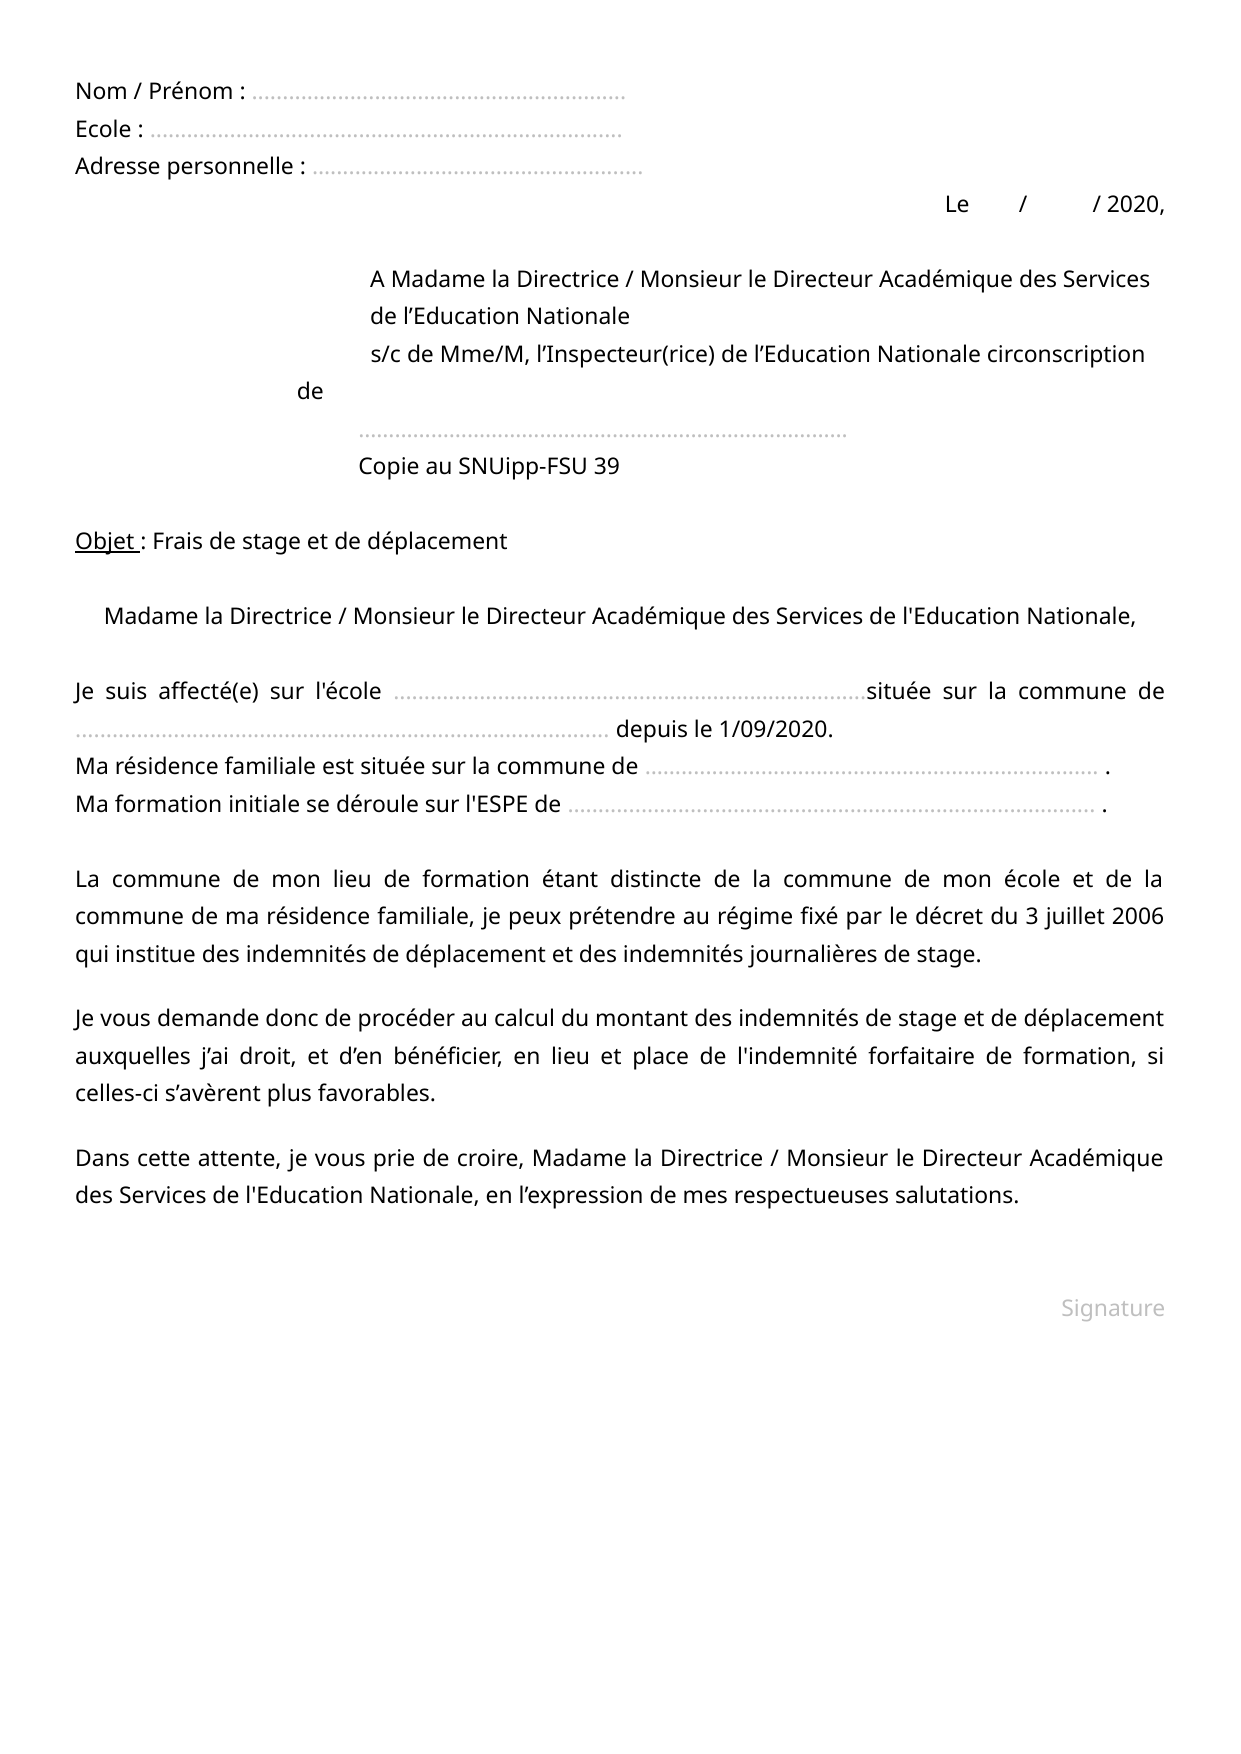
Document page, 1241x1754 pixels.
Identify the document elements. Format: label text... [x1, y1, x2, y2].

text Dans cette attente, je vous prie de croire, Madame la Directrice / Monsieur le Directeur Académique des Services de l'Education Nationale, en l’expression de mes respectueuses salutations. [75, 1142, 1165, 1211]
text Je vous demande donc de procéder au calcul du montant des indemnités de stage et de déplacement auxquelles j’ai droit, et d’en bénéficier, en lieu et place de l'indemnité forfaitaire de formation, si celles-ci s’avèrent plus favorables. [75, 1002, 1165, 1108]
text Objet : Frais de stage et de déplacement [75, 525, 1165, 556]
text Le / / 2020, [75, 187, 1165, 219]
text Madame la Directrice / Monsieur le Directeur Académique des Services de l'Education Nationale, [75, 600, 1165, 631]
text Ma résidence familiale est située sur la commune de …….................................................................... . [75, 750, 1165, 781]
text Adresse personnelle : …................................................... [75, 150, 1165, 181]
text Ecole : ............................................................................. [75, 112, 1165, 144]
text Copie au SNUipp-FSU 39 [297, 450, 1165, 481]
text s/c de Mme/M, l’Inspecteur(rice) de l’Education Nationale circonscription de [297, 337, 1165, 406]
text A Madame la Directrice / Monsieur le Directeur Académique des Services de l’Education Nationale [370, 262, 1165, 331]
text Ma formation initiale se déroule sur l'ESPE de …................................................................................... . [75, 787, 1165, 819]
text La commune de mon lieu de formation étant distincte de la commune de mon école et de la commune de ma résidence familiale, je peux prétendre au régime fixé par le décret du 3 juillet 2006 qui institue des indemnités de déplacement et des indemnités journalières de stage. [75, 862, 1165, 969]
text Signature [75, 1292, 1165, 1323]
text Je suis affecté(e) sur l'école .............................................................................située sur la commune de ....................................................................................... depuis le 1/09/2020. [75, 675, 1165, 744]
text Nom / Prénom : ............................................................. [75, 75, 1165, 106]
text ……………………………………………………………………… [297, 412, 1165, 444]
